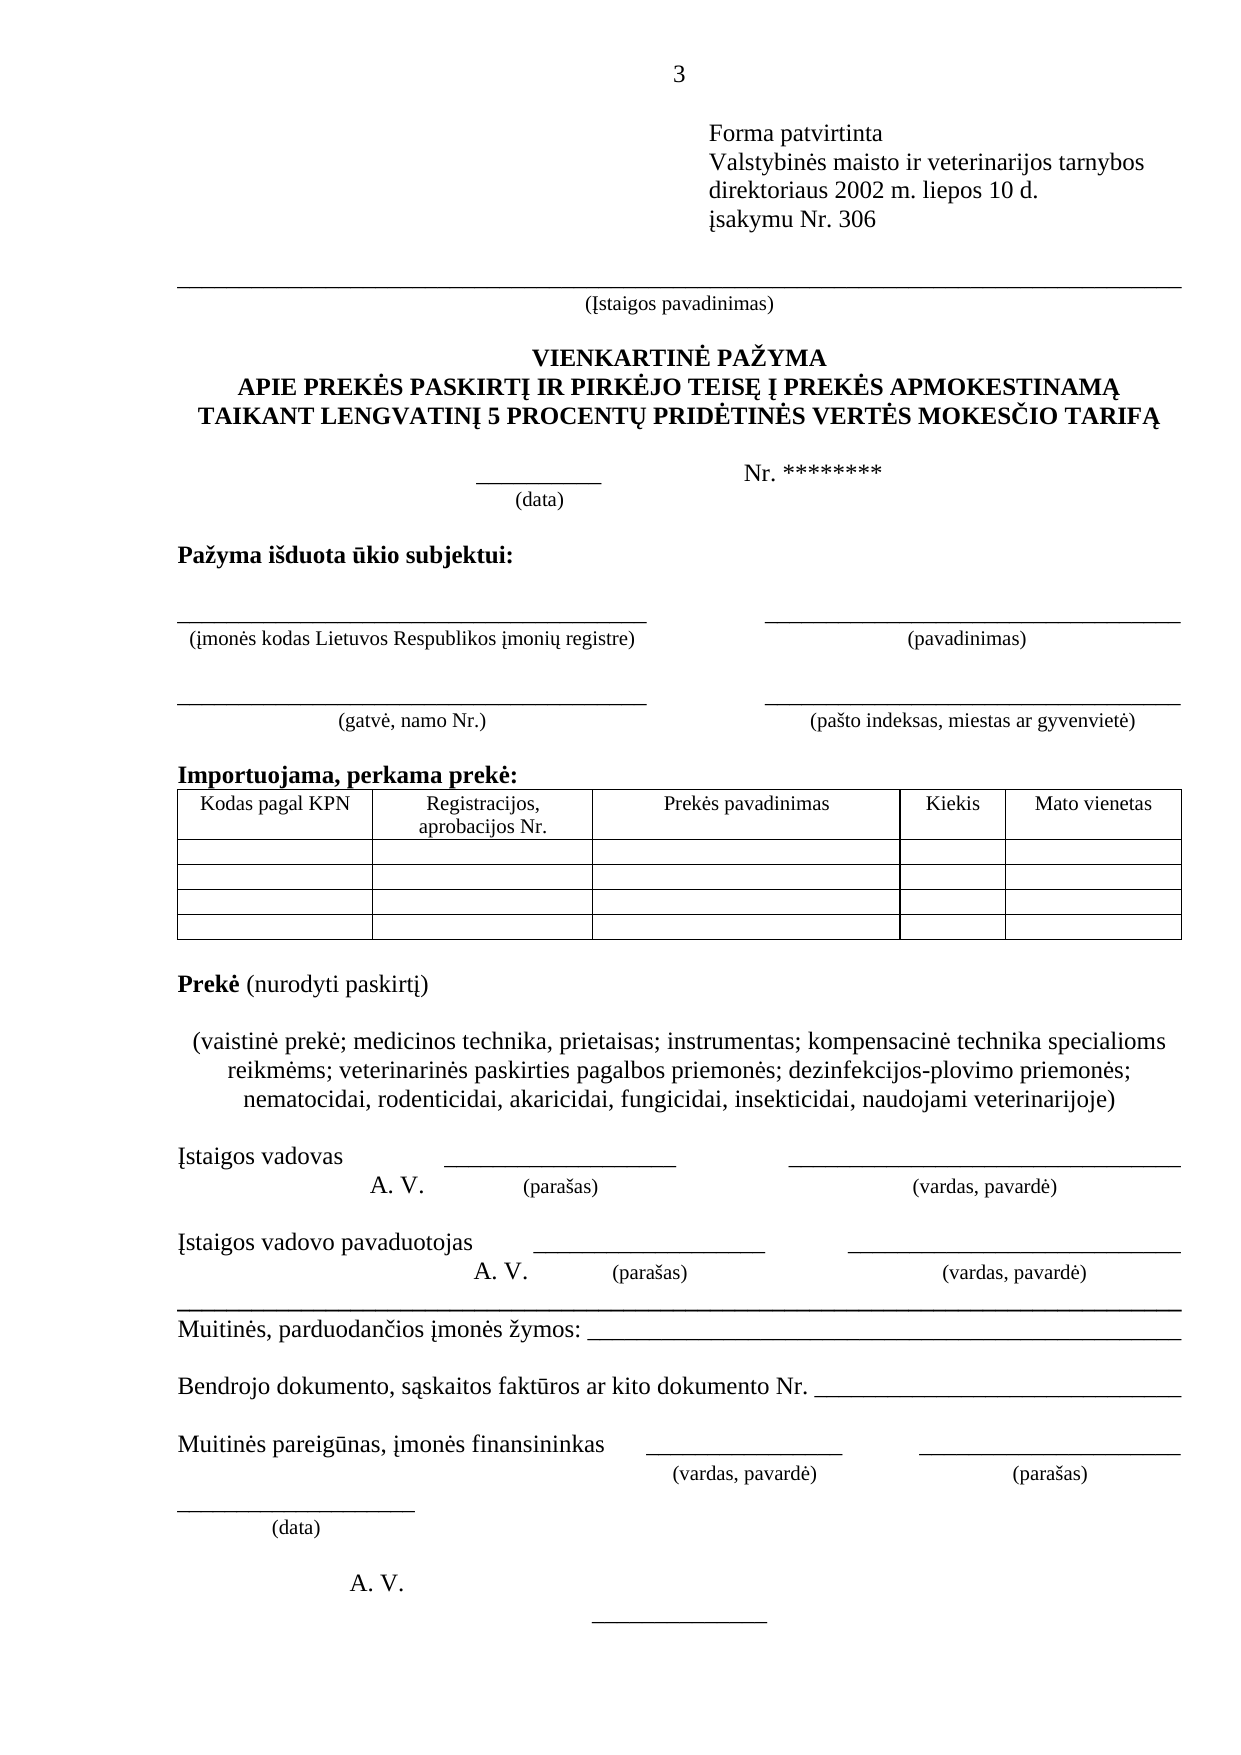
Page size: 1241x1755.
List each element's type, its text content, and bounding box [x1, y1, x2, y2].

text (įmonės kodas Lietuvos Respublikos įmonių registre) (pavadinimas) [177, 626, 1181, 650]
text (gatvė, namo Nr.) (pašto indeksas, miestas ar gyvenvietė) [177, 708, 1181, 732]
table_cell [178, 865, 372, 889]
table_cell [373, 865, 592, 889]
text įsakymu Nr. 306 [177, 204, 1181, 233]
text Pažyma išduota ūkio subjektui: [177, 540, 1181, 569]
text APIE PREKĖS PASKIRTĮ IR PIRKĖJO TEISĘ Į PREKĖS APMOKESTINAMĄ TAIKANT LENGVATINĮ 5 PROCENTŲ PRIDĖTINĖS VERTĖS MOKESČIO TARIFĄ [177, 372, 1181, 430]
text Forma patvirtinta [177, 118, 1181, 147]
table_header Prekės pavadinimas [593, 790, 899, 838]
table_cell [373, 915, 592, 939]
table_header Kiekis [901, 790, 1005, 838]
text (vardas, pavardė) (parašas) [177, 1457, 1181, 1486]
text A. V. [177, 1568, 1181, 1597]
text A. V. (parašas) (vardas, pavardė) [177, 1170, 1181, 1199]
table_cell [901, 865, 1005, 889]
table_cell [593, 840, 899, 864]
text Prekė (nurodyti paskirtį) [177, 969, 1181, 997]
text A. V. (parašas) (vardas, pavardė) [177, 1256, 1181, 1285]
table_header Mato vienetas [1006, 790, 1181, 838]
text VIENKARTINĖ PAŽYMA [177, 343, 1181, 372]
table_cell [178, 890, 372, 914]
table_cell [178, 915, 372, 939]
text Bendrojo dokumento, sąskaitos faktūros ar kito dokumento Nr. [177, 1371, 1181, 1400]
text Valstybinės maisto ir veterinarijos tarnybos [177, 147, 1181, 176]
table_cell [373, 890, 592, 914]
table_cell [178, 840, 372, 864]
text Įstaigos vadovas [177, 1141, 1181, 1170]
table_cell [593, 915, 899, 939]
text direktoriaus 2002 m. liepos 10 d. [177, 176, 1181, 204]
table_cell [593, 890, 899, 914]
table_cell [373, 840, 592, 864]
text Muitinės pareigūnas, įmonės finansininkas [177, 1429, 1181, 1457]
text (vaistinė prekė; medicinos technika, prietaisas; instrumentas; kompensacinė technika specialioms reikmėms; veterinarinės paskirties pagalbos priemonės; dezinfekcijos-plovimo priemonės; nematocidai, rodenticidai, akaricidai, fungicidai, insekticidai, naudojami veterinarijoje) [177, 1026, 1181, 1112]
table_cell [1006, 840, 1181, 864]
table_cell [901, 840, 1005, 864]
text Importuojama, perkama prekė: [177, 761, 1181, 789]
text (Įstaigos pavadinimas) [177, 291, 1181, 315]
table_cell [901, 890, 1005, 914]
table_header Registracijos, aprobacijos Nr. [373, 790, 592, 838]
text Įstaigos vadovo pavaduotojas [177, 1227, 1181, 1256]
text Muitinės, parduodančios įmonės žymos: [177, 1314, 1181, 1342]
table_cell [1006, 915, 1181, 939]
text ______________ [177, 1597, 1181, 1625]
text __________ Nr. ******** [177, 458, 1181, 487]
text (data) [177, 487, 1181, 511]
table_cell [593, 865, 899, 889]
table_header Kodas pagal KPN [178, 790, 372, 838]
table_cell [1006, 865, 1181, 889]
text (data) [177, 1515, 1181, 1539]
table_cell [1006, 890, 1181, 914]
table_cell [901, 915, 1005, 939]
